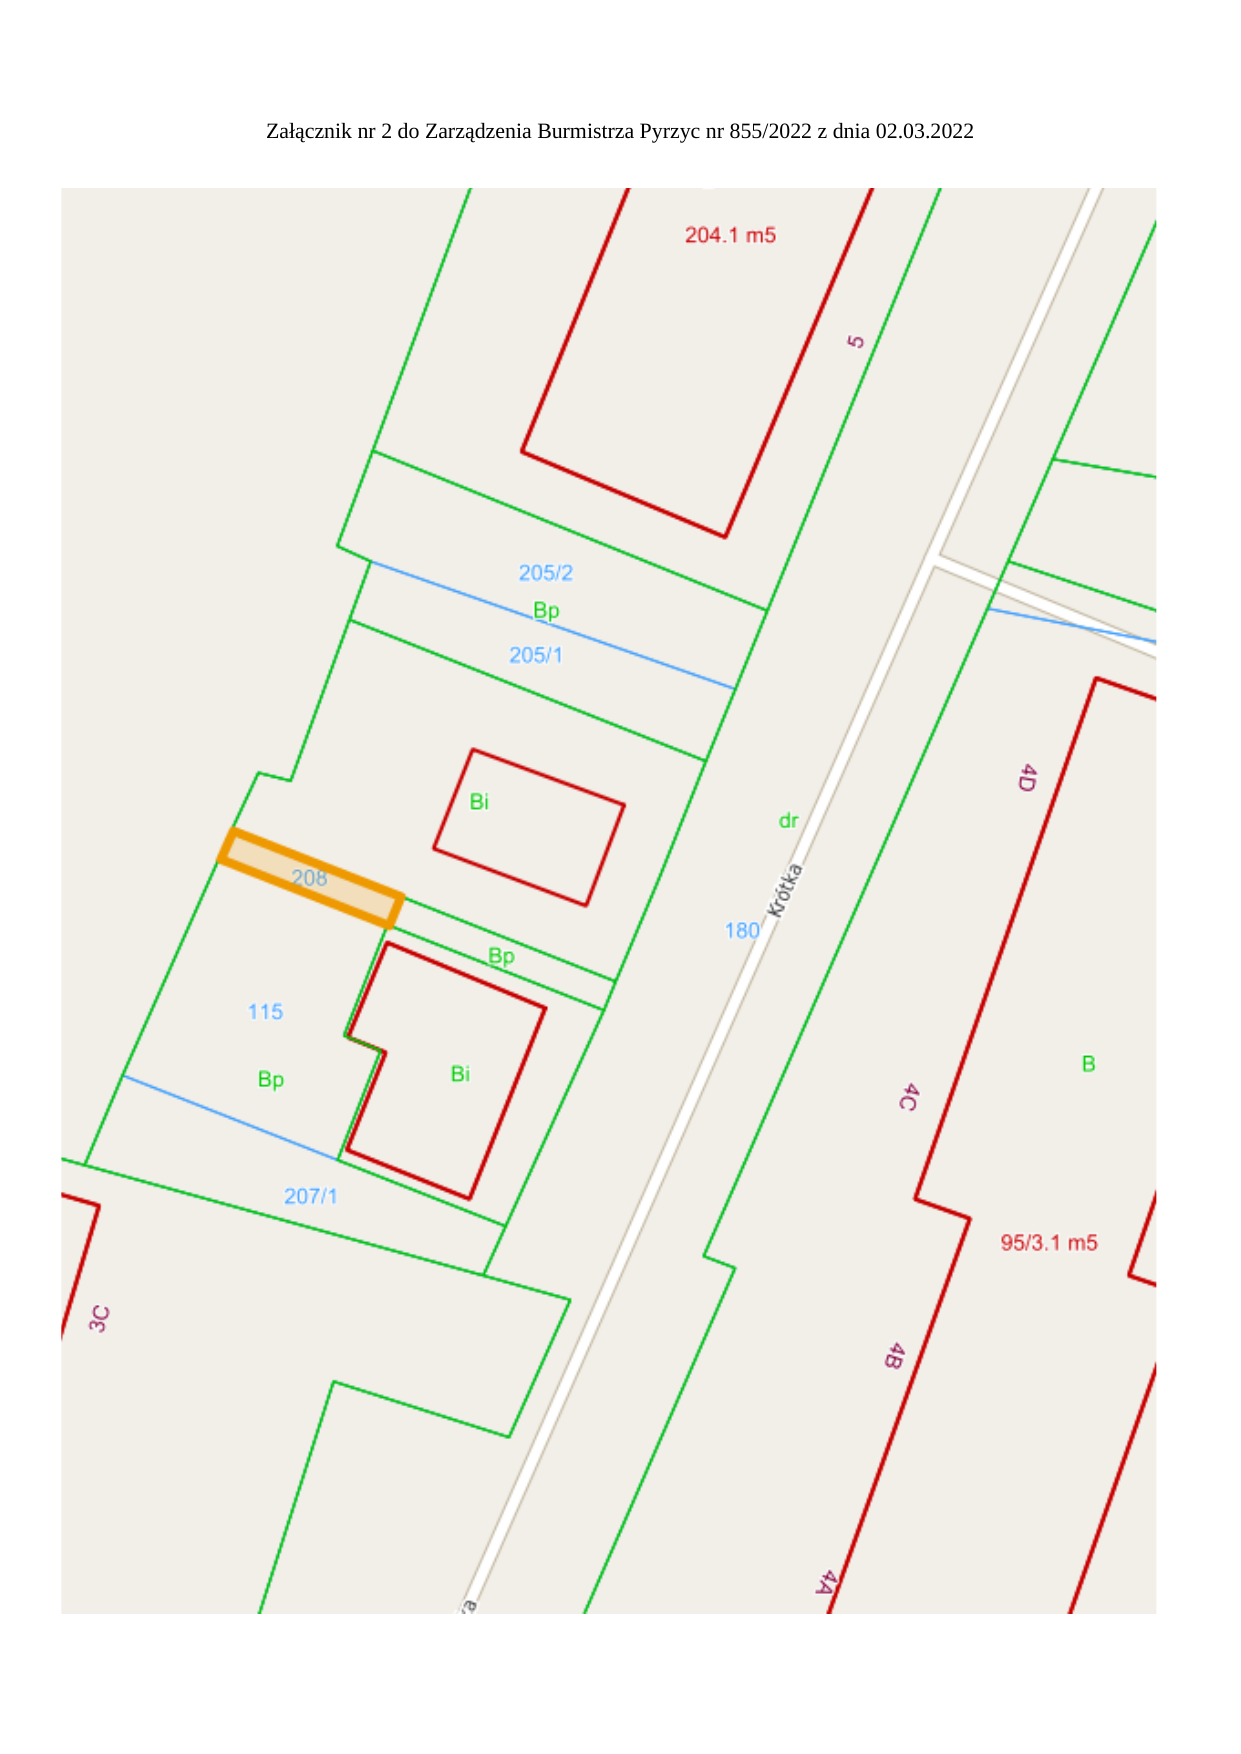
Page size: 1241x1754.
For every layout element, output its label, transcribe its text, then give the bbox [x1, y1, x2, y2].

picture [61, 188, 1157, 1614]
text Załącznik nr 2 do Zarządzenia Burmistrza Pyrzyc nr 855/2022 z dnia 02.03.2022 [106, 118, 1134, 143]
